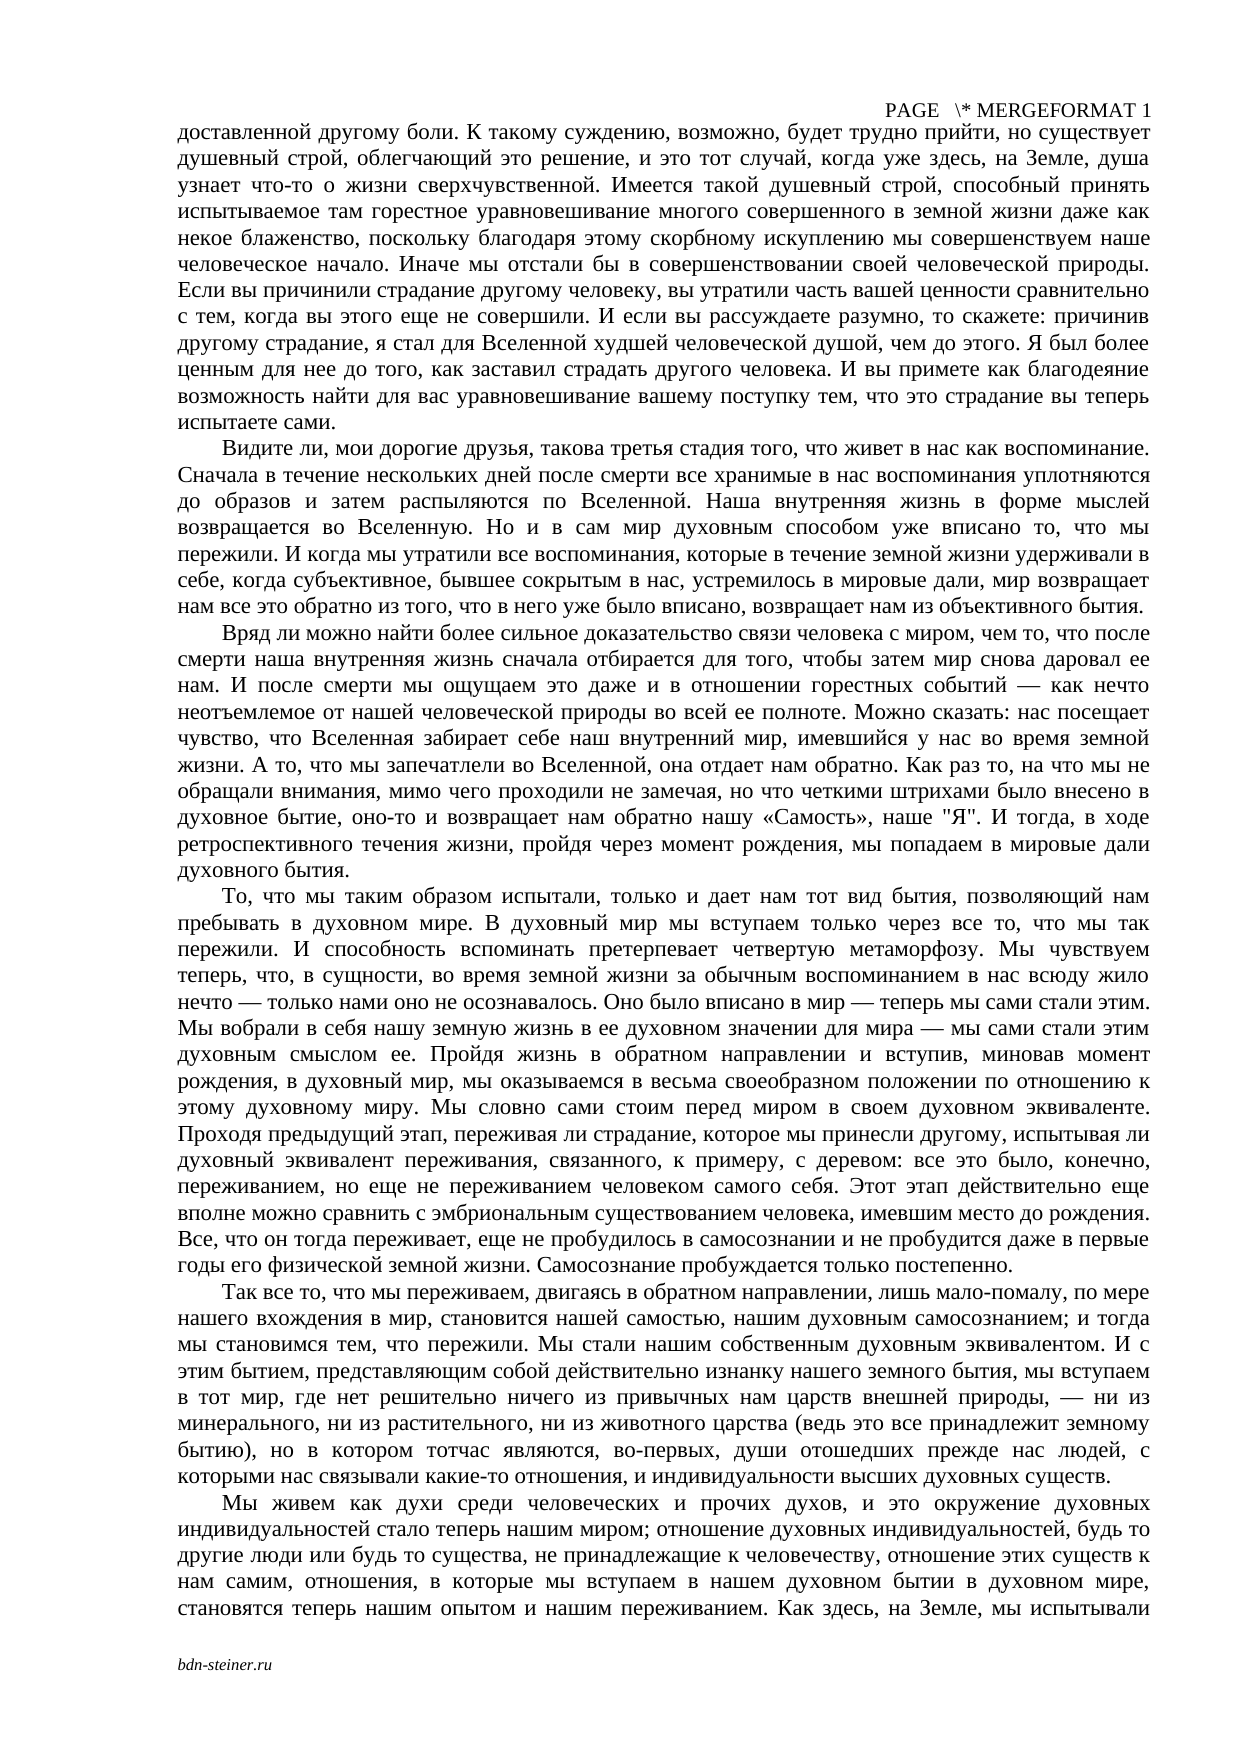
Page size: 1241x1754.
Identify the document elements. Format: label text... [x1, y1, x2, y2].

text доставленной другому боли. К такому суждению, возможно, будет трудно прийти, но существует душевный строй, облегчающий это решение, и это тот случай, когда уже здесь, на Земле, душа узнает что-то о жизни сверхчувственной. Имеется такой душевный строй, способный принять испытываемое там горестное уравновешивание многого совершенного в земной жизни даже как некое блаженство, поскольку благодаря этому скорбному искуплению мы совершенствуем наше человеческое начало. Иначе мы отстали бы в совершенствовании своей человеческой природы. Если вы причинили страдание другому человеку, вы утратили часть вашей ценности сравнительно с тем, когда вы этого еще не совершили. И если вы рассуждаете разумно, то скажете: причинив другому страдание, я стал для Вселенной худшей человеческой душой, чем до этого. Я был более ценным для нее до того, как заставил страдать другого человека. И вы примете как благодеяние возможность найти для вас уравновешивание вашему поступку тем, что это страдание вы теперь испытаете сами. [177, 118, 1152, 434]
text Вряд ли можно найти более сильное доказательство связи человека с миром, чем то, что после смерти наша внутренняя жизнь сначала отбирается для того, чтобы затем мир снова даровал ее нам. И после смерти мы ощущаем это даже и в отношении горестных событий — как нечто неотъемлемое от нашей человеческой природы во всей ее полноте. Можно сказать: нас посещает чувство, что Вселенная забирает себе наш внутренний мир, имевшийся у нас во время земной жизни. А то, что мы запечатлели во Вселенной, она отдает нам обратно. Как раз то, на что мы не обращали внимания, мимо чего проходили не замечая, но что четкими штрихами было внесено в духовное бытие, оно-то и возвращает нам обратно нашу «Самость», наше "Я". И тогда, в ходе ретроспективного течения жизни, пройдя через момент рождения, мы попадаем в мировые дали духовного бытия. [177, 619, 1152, 882]
text Видите ли, мои дорогие друзья, такова третья стадия того, что живет в нас как воспоминание. Сначала в течение нескольких дней после смерти все хранимые в нас воспоминания уплотняются до образов и затем распыляются по Вселенной. Наша внутренняя жизнь в форме мыслей возвращается во Вселенную. Но и в сам мир духовным способом уже вписано то, что мы пережили. И когда мы утратили все воспоминания, которые в течение земной жизни удерживали в себе, когда субъективное, бывшее сокрытым в нас, устремилось в мировые дали, мир возвращает нам все это обратно из того, что в него уже было вписано, возвращает нам из объективного бытия. [177, 434, 1152, 619]
text Мы живем как духи среди человеческих и прочих духов, и это окружение духовных индивидуальностей стало теперь нашим миром; отношение духовных индивидуальностей, будь то другие люди или будь то существа, не принадлежащие к человечеству, отношение этих существ к нам самим, отношения, в которые мы вступаем в нашем духовном бытии в духовном мире, становятся теперь нашим опытом и нашим переживанием. Как здесь, на Земле, мы испытывали [177, 1488, 1152, 1620]
text То, что мы таким образом испытали, только и дает нам тот вид бытия, позволяющий нам пребывать в духовном мире. В духовный мир мы вступаем только через все то, что мы так пережили. И способность вспоминать претерпевает четвертую метаморфозу. Мы чувствуем теперь, что, в сущности, во время земной жизни за обычным воспоминанием в нас всюду жило нечто — только нами оно не осознавалось. Оно было вписано в мир — теперь мы сами стали этим. Мы вобрали в себя нашу земную жизнь в ее духовном значении для мира — мы сами стали этим духовным смыслом ее. Пройдя жизнь в обратном направлении и вступив, миновав момент рождения, в духовный мир, мы оказываемся в весьма своеобразном положении по отношению к этому духовному миру. Мы словно сами стоим перед миром в своем духовном эквиваленте. Проходя предыдущий этап, переживая ли страдание, которое мы принесли другому, испытывая ли духовный эквивалент переживания, связанного, к примеру, с деревом: все это было, конечно, переживанием, но еще не переживанием человеком самого себя. Этот этап действительно еще вполне можно сравнить с эмбриональным существованием человека, имевшим место до рождения. Все, что он тогда переживает, еще не пробудилось в самосознании и не пробудится даже в первые годы его физической земной жизни. Самосознание пробуждается только постепенно. [177, 882, 1152, 1278]
text Так все то, что мы переживаем, двигаясь в обратном направлении, лишь мало-помалу, по мере нашего вхождения в мир, становится нашей самостью, нашим духовным самосознанием; и тогда мы становимся тем, что пережили. Мы стали нашим собственным духовным эквивалентом. И с этим бытием, представляющим собой действительно изнанку нашего земного бытия, мы вступаем в тот мир, где нет решительно ничего из привычных нам царств внешней природы, — ни из минерального, ни из растительного, ни из животного царства (ведь это все принадлежит земному бытию), но в котором тотчас являются, во-первых, души отошедших прежде нас людей, с которыми нас связывали какие-то отношения, и индивидуальности высших духовных существ. [177, 1278, 1152, 1488]
